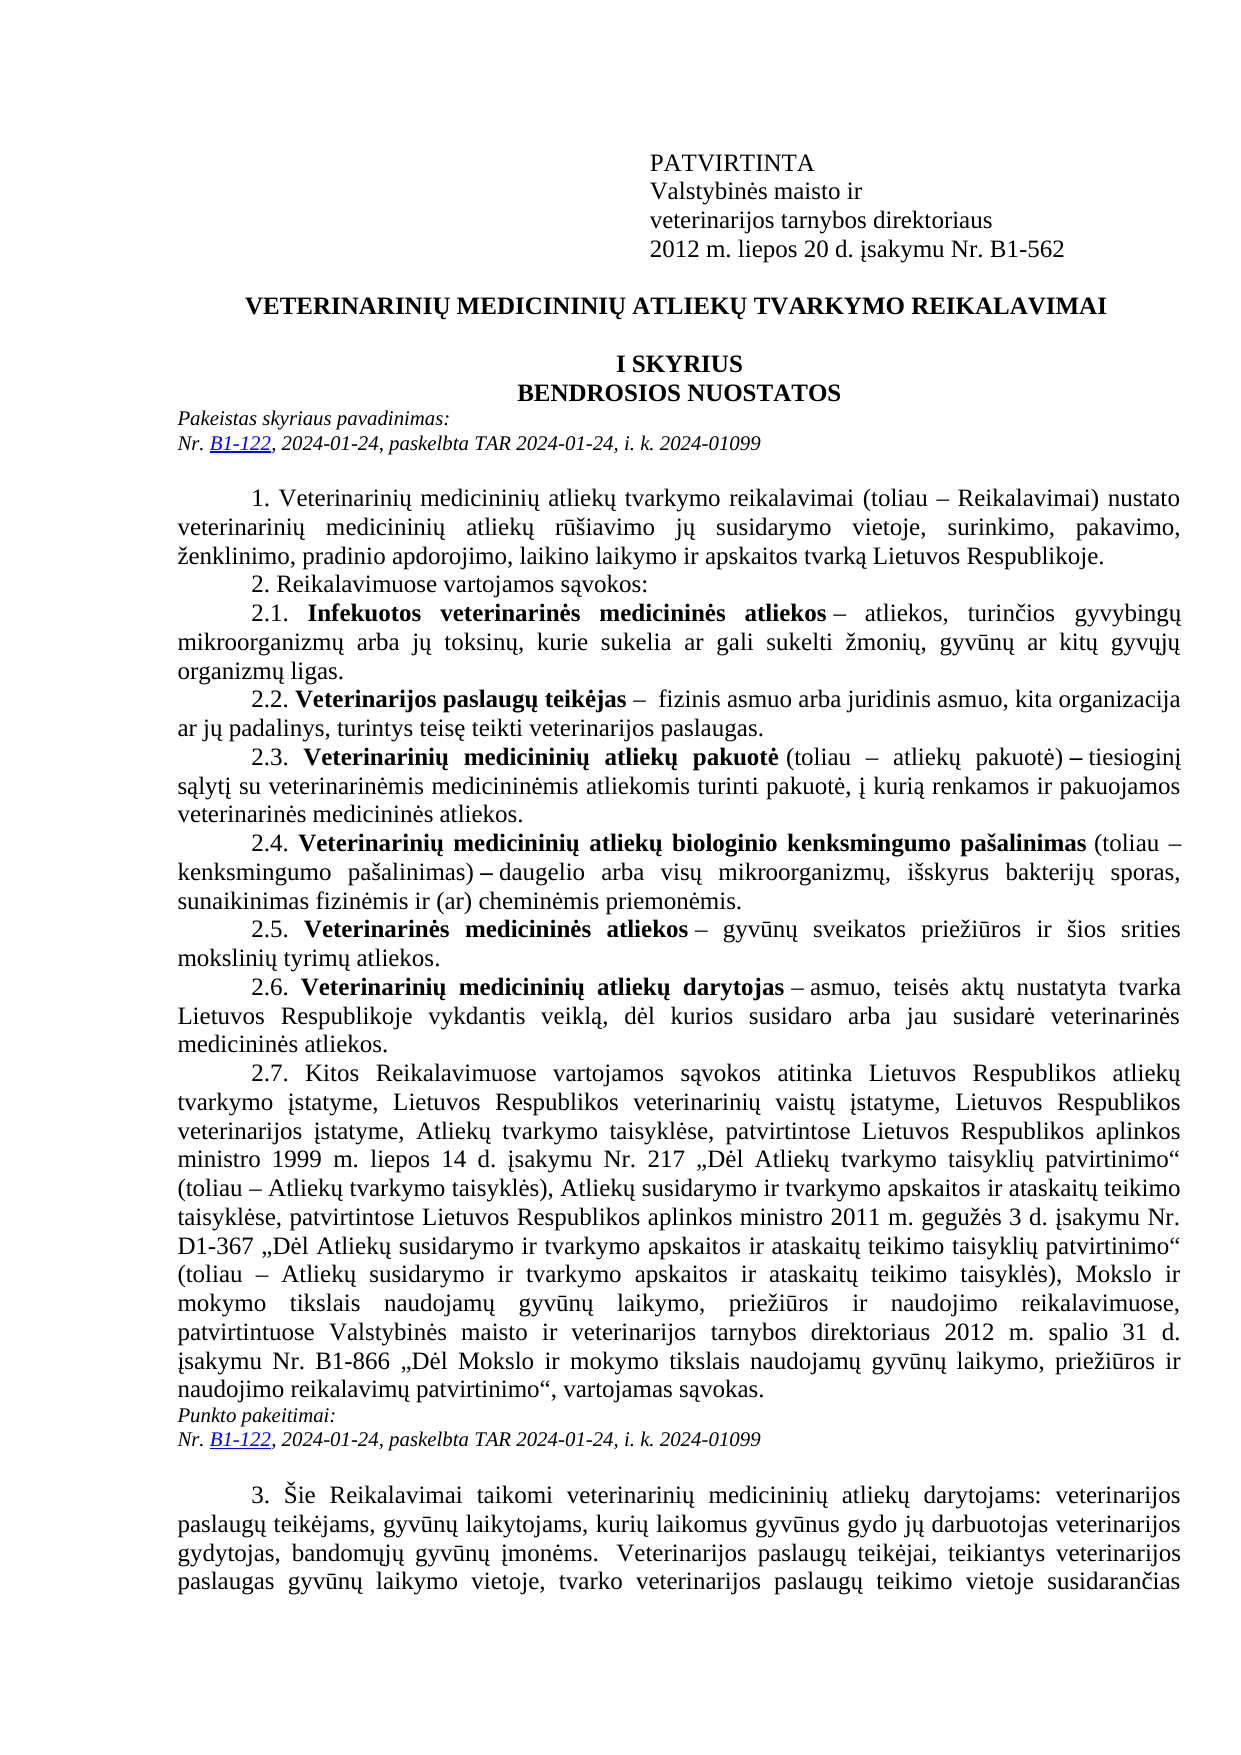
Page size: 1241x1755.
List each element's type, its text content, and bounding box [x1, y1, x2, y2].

text 3. Šie Reikalavimai taikomi veterinarinių medicininių atliekų darytojams: veterinarijos paslaugų teikėjams, gyvūnų laikytojams, kurių laikomus gyvūnus gydo jų darbuotojas veterinarijos gydytojas, bandomųjų gyvūnų įmonėms. Veterinarijos paslaugų teikėjai, teikiantys veterinarijos paslaugas gyvūnų laikymo vietoje, tvarko veterinarijos paslaugų teikimo vietoje susidarančias [177, 1480, 1181, 1595]
text Nr. B1-122, 2024-01-24, paskelbta TAR 2024-01-24, i. k. 2024-01099 [177, 430, 1181, 454]
text 2.5. Veterinarinės medicininės atliekos – gyvūnų sveikatos priežiūros ir šios srities mokslinių tyrimų atliekos. [177, 914, 1181, 972]
text veterinarijos tarnybos direktoriaus [649, 205, 1181, 234]
text 2.7. Kitos Reikalavimuose vartojamos sąvokos atitinka Lietuvos Respublikos atliekų tvarkymo įstatyme, Lietuvos Respublikos veterinarinių vaistų įstatyme, Lietuvos Respublikos veterinarijos įstatyme, Atliekų tvarkymo taisyklėse, patvirtintose Lietuvos Respublikos aplinkos ministro 1999 m. liepos 14 d. įsakymu Nr. 217 „Dėl Atliekų tvarkymo taisyklių patvirtinimo“ (toliau – Atliekų tvarkymo taisyklės), Atliekų susidarymo ir tvarkymo apskaitos ir ataskaitų teikimo taisyklėse, patvirtintose Lietuvos Respublikos aplinkos ministro 2011 m. gegužės 3 d. įsakymu Nr. D1-367 „Dėl Atliekų susidarymo ir tvarkymo apskaitos ir ataskaitų teikimo taisyklių patvirtinimo“ (toliau – Atliekų susidarymo ir tvarkymo apskaitos ir ataskaitų teikimo taisyklės), Mokslo ir mokymo tikslais naudojamų gyvūnų laikymo, priežiūros ir naudojimo reikalavimuose, patvirtintuose Valstybinės maisto ir veterinarijos tarnybos direktoriaus 2012 m. spalio 31 d. įsakymu Nr. B1-866 „Dėl Mokslo ir mokymo tikslais naudojamų gyvūnų laikymo, priežiūros ir naudojimo reikalavimų patvirtinimo“, vartojamas sąvokas. [177, 1058, 1181, 1403]
text 2.4. Veterinarinių medicininių atliekų biologinio kenksmingumo pašalinimas (toliau – kenksmingumo pašalinimas) – daugelio arba visų mikroorganizmų, išskyrus bakterijų sporas, sunaikinimas fizinėmis ir (ar) cheminėmis priemonėmis. [177, 828, 1181, 914]
text veterinariNių Medicininių atliekų TvarkYMO REIKALAVIMAI [177, 291, 1181, 320]
text 2. Reikalavimuose vartojamos sąvokos: [177, 569, 1181, 598]
text 2012 m. liepos 20 d. įsakymu Nr. B1-562 [649, 234, 1181, 263]
text 2.2. Veterinarijos paslaugų teikėjas – fizinis asmuo arba juridinis asmuo, kita organizacija ar jų padalinys, turintys teisę teikti veterinarijos paslaugas. [177, 684, 1181, 742]
text 2.6. Veterinarinių medicininių atliekų darytojas – asmuo, teisės aktų nustatyta tvarka Lietuvos Respublikoje vykdantis veiklą, dėl kurios susidaro arba jau susidarė veterinarinės medicininės atliekos. [177, 972, 1181, 1058]
text Pakeistas skyriaus pavadinimas: [177, 406, 1181, 430]
text BENDROSIOS NUOSTATOS [177, 378, 1181, 406]
text Nr. B1-122, 2024-01-24, paskelbta TAR 2024-01-24, i. k. 2024-01099 [177, 1427, 1181, 1451]
text I SKYRIUS [177, 349, 1181, 378]
text 1. Veterinarinių medicininių atliekų tvarkymo reikalavimai (toliau – Reikalavimai) nustato veterinarinių medicininių atliekų rūšiavimo jų susidarymo vietoje, surinkimo, pakavimo, ženklinimo, pradinio apdorojimo, laikino laikymo ir apskaitos tvarką Lietuvos Respublikoje. [177, 483, 1181, 569]
text Punkto pakeitimai: [177, 1403, 1181, 1427]
text PATVIRTINTA [649, 148, 1181, 176]
text 2.1. Infekuotos veterinarinės medicininės atliekos – atliekos, turinčios gyvybingų mikroorganizmų arba jų toksinų, kurie sukelia ar gali sukelti žmonių, gyvūnų ar kitų gyvųjų organizmų ligas. [177, 598, 1181, 684]
text 2.3. Veterinarinių medicininių atliekų pakuotė (toliau – atliekų pakuotė) – tiesioginį sąlytį su veterinarinėmis medicininėmis atliekomis turinti pakuotė, į kurią renkamos ir pakuojamos veterinarinės medicininės atliekos. [177, 742, 1181, 828]
text Valstybinės maisto ir [649, 176, 1181, 205]
